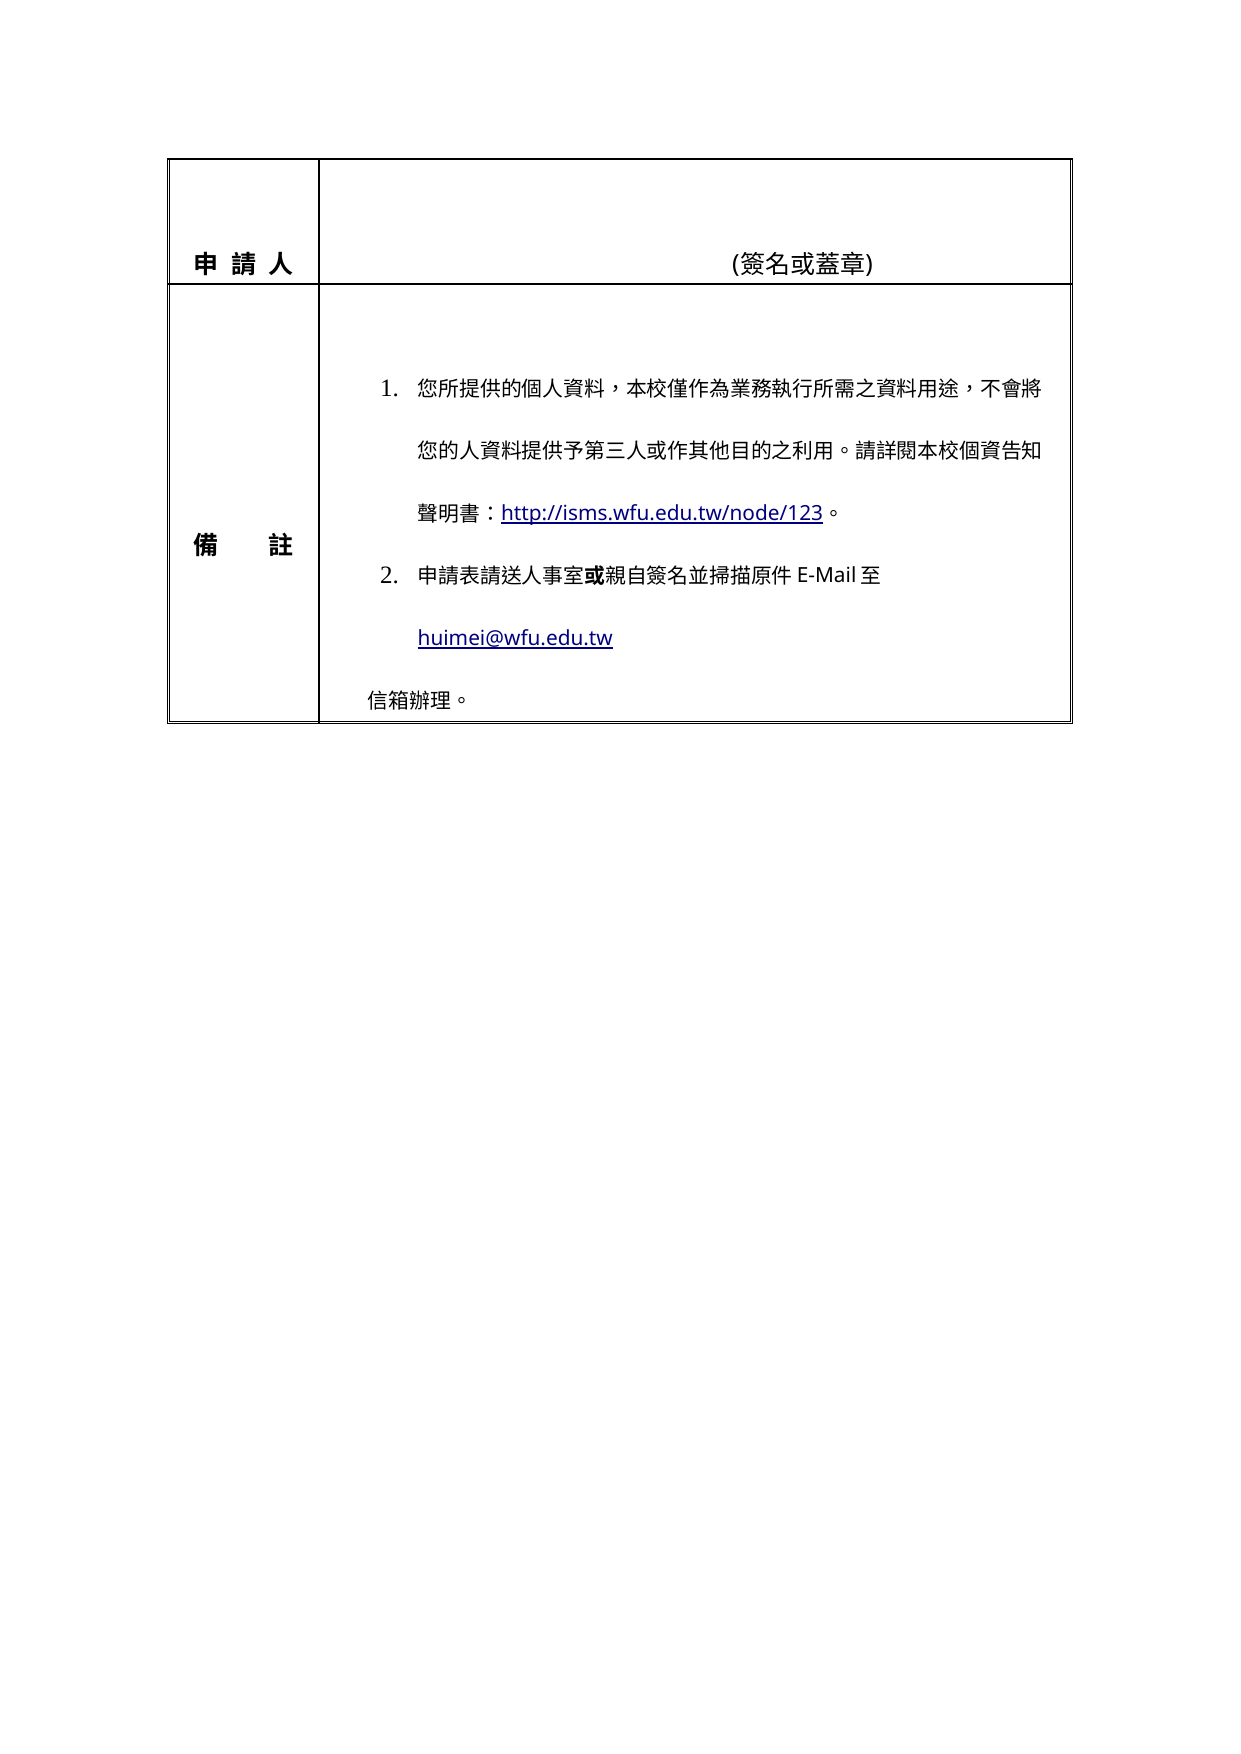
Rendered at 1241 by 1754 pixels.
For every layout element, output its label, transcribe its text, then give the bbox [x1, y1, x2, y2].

table_cell (簽名或蓋章) [320, 160, 1070, 283]
table_cell 申請人 [170, 160, 318, 283]
table_cell 您所提供的個人資料，本校僅作為業務執行所需之資料用途，不會將您的人資料提供予第三人或作其他目的之利用。請詳閱本校個資告知聲明書：http://isms.wfu.edu.tw/node/123。 申請表請送人事室或親自簽名並掃描原件E-Mail至 huimei@wfu.edu.tw 信箱辦理。 [320, 285, 1070, 721]
table_cell 備註 [170, 285, 318, 721]
